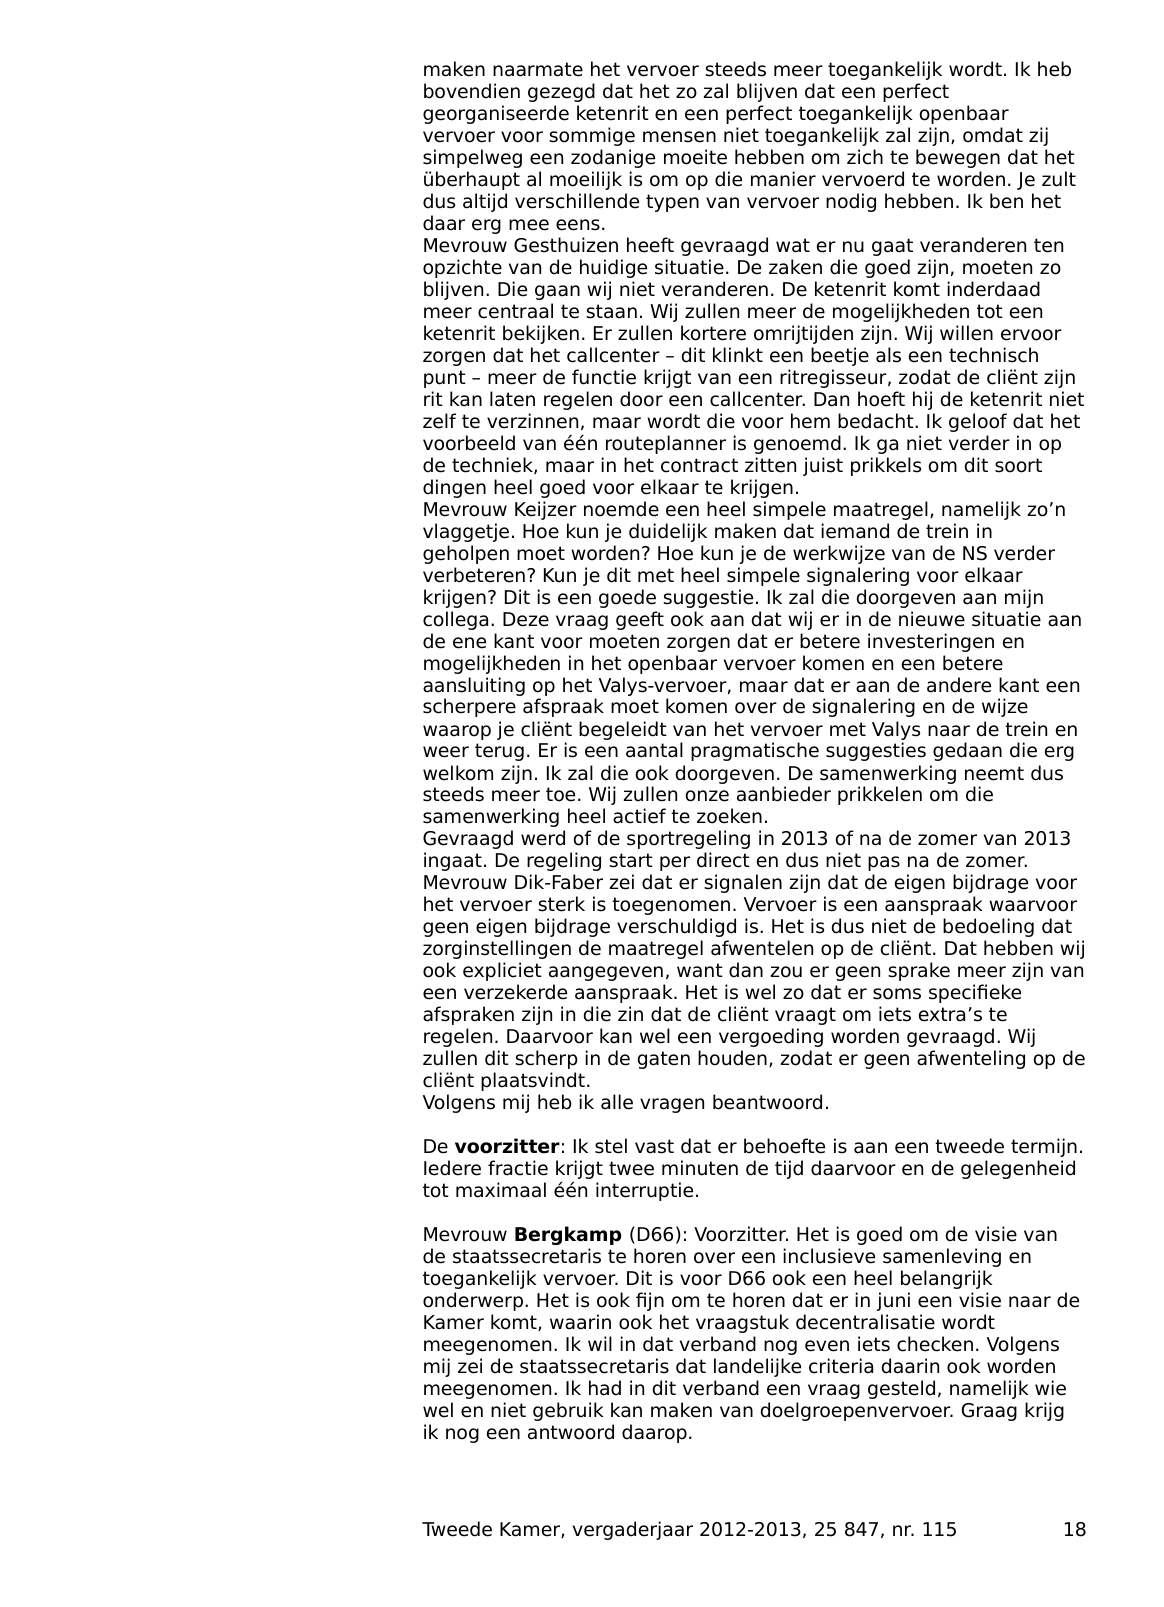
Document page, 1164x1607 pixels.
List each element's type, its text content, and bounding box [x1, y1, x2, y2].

text De voorzitter: Ik stel vast dat er behoefte is aan een tweede termijn. Iedere fractie krijgt twee minuten de tijd daarvoor en de gelegenheid tot maximaal één interruptie. [422, 1136, 1087, 1202]
text maken naarmate het vervoer steeds meer toegankelijk wordt. Ik heb bovendien gezegd dat het zo zal blijven dat een perfect georganiseerde ketenrit en een perfect toegankelijk openbaar vervoer voor sommige mensen niet toegankelijk zal zijn, omdat zij simpelweg een zodanige moeite hebben om zich te bewegen dat het überhaupt al moeilijk is om op die manier vervoerd te worden. Je zult dus altijd verschillende typen van vervoer nodig hebben. Ik ben het daar erg mee eens. [422, 59, 1087, 235]
text Mevrouw Bergkamp (D66): Voorzitter. Het is goed om de visie van de staatssecretaris te horen over een inclusieve samenleving en toegankelijk vervoer. Dit is voor D66 ook een heel belangrijk onderwerp. Het is ook fijn om te horen dat er in juni een visie naar de Kamer komt, waarin ook het vraagstuk decentralisatie wordt meegenomen. Ik wil in dat verband nog even iets checken. Volgens mij zei de staatssecretaris dat landelijke criteria daarin ook worden meegenomen. Ik had in dit verband een vraag gesteld, namelijk wie wel en niet gebruik kan maken van doelgroepenvervoer. Graag krijg ik nog een antwoord daarop. [422, 1224, 1087, 1444]
text Gevraagd werd of de sportregeling in 2013 of na de zomer van 2013 ingaat. De regeling start per direct en dus niet pas na de zomer. [422, 828, 1087, 872]
text Mevrouw Dik-Faber zei dat er signalen zijn dat de eigen bijdrage voor het vervoer sterk is toegenomen. Vervoer is een aanspraak waarvoor geen eigen bijdrage verschuldigd is. Het is dus niet de bedoeling dat zorginstellingen de maatregel afwentelen op de cliënt. Dat hebben wij ook expliciet aangegeven, want dan zou er geen sprake meer zijn van een verzekerde aanspraak. Het is wel zo dat er soms specifieke afspraken zijn in die zin dat de cliënt vraagt om iets extra’s te regelen. Daarvoor kan wel een vergoeding worden gevraagd. Wij zullen dit scherp in de gaten houden, zodat er geen afwenteling op de cliënt plaatsvindt. [422, 872, 1087, 1092]
text Mevrouw Gesthuizen heeft gevraagd wat er nu gaat veranderen ten opzichte van de huidige situatie. De zaken die goed zijn, moeten zo blijven. Die gaan wij niet veranderen. De ketenrit komt inderdaad meer centraal te staan. Wij zullen meer de mogelijkheden tot een ketenrit bekijken. Er zullen kortere omrijtijden zijn. Wij willen ervoor zorgen dat het callcenter – dit klinkt een beetje als een technisch punt – meer de functie krijgt van een ritregisseur, zodat de cliënt zijn rit kan laten regelen door een callcenter. Dan hoeft hij de ketenrit niet zelf te verzinnen, maar wordt die voor hem bedacht. Ik geloof dat het voorbeeld van één routeplanner is genoemd. Ik ga niet verder in op de techniek, maar in het contract zitten juist prikkels om dit soort dingen heel goed voor elkaar te krijgen. [422, 235, 1087, 499]
text Mevrouw Keijzer noemde een heel simpele maatregel, namelijk zo’n vlaggetje. Hoe kun je duidelijk maken dat iemand de trein in geholpen moet worden? Hoe kun je de werkwijze van de NS verder verbeteren? Kun je dit met heel simpele signalering voor elkaar krijgen? Dit is een goede suggestie. Ik zal die doorgeven aan mijn collega. Deze vraag geeft ook aan dat wij er in de nieuwe situatie aan de ene kant voor moeten zorgen dat er betere investeringen en mogelijkheden in het openbaar vervoer komen en een betere aansluiting op het Valys-vervoer, maar dat er aan de andere kant een scherpere afspraak moet komen over de signalering en de wijze waarop je cliënt begeleidt van het vervoer met Valys naar de trein en weer terug. Er is een aantal pragmatische suggesties gedaan die erg welkom zijn. Ik zal die ook doorgeven. De samenwerking neemt dus steeds meer toe. Wij zullen onze aanbieder prikkelen om die samenwerking heel actief te zoeken. [422, 499, 1087, 828]
text Volgens mij heb ik alle vragen beantwoord. [422, 1092, 1087, 1114]
